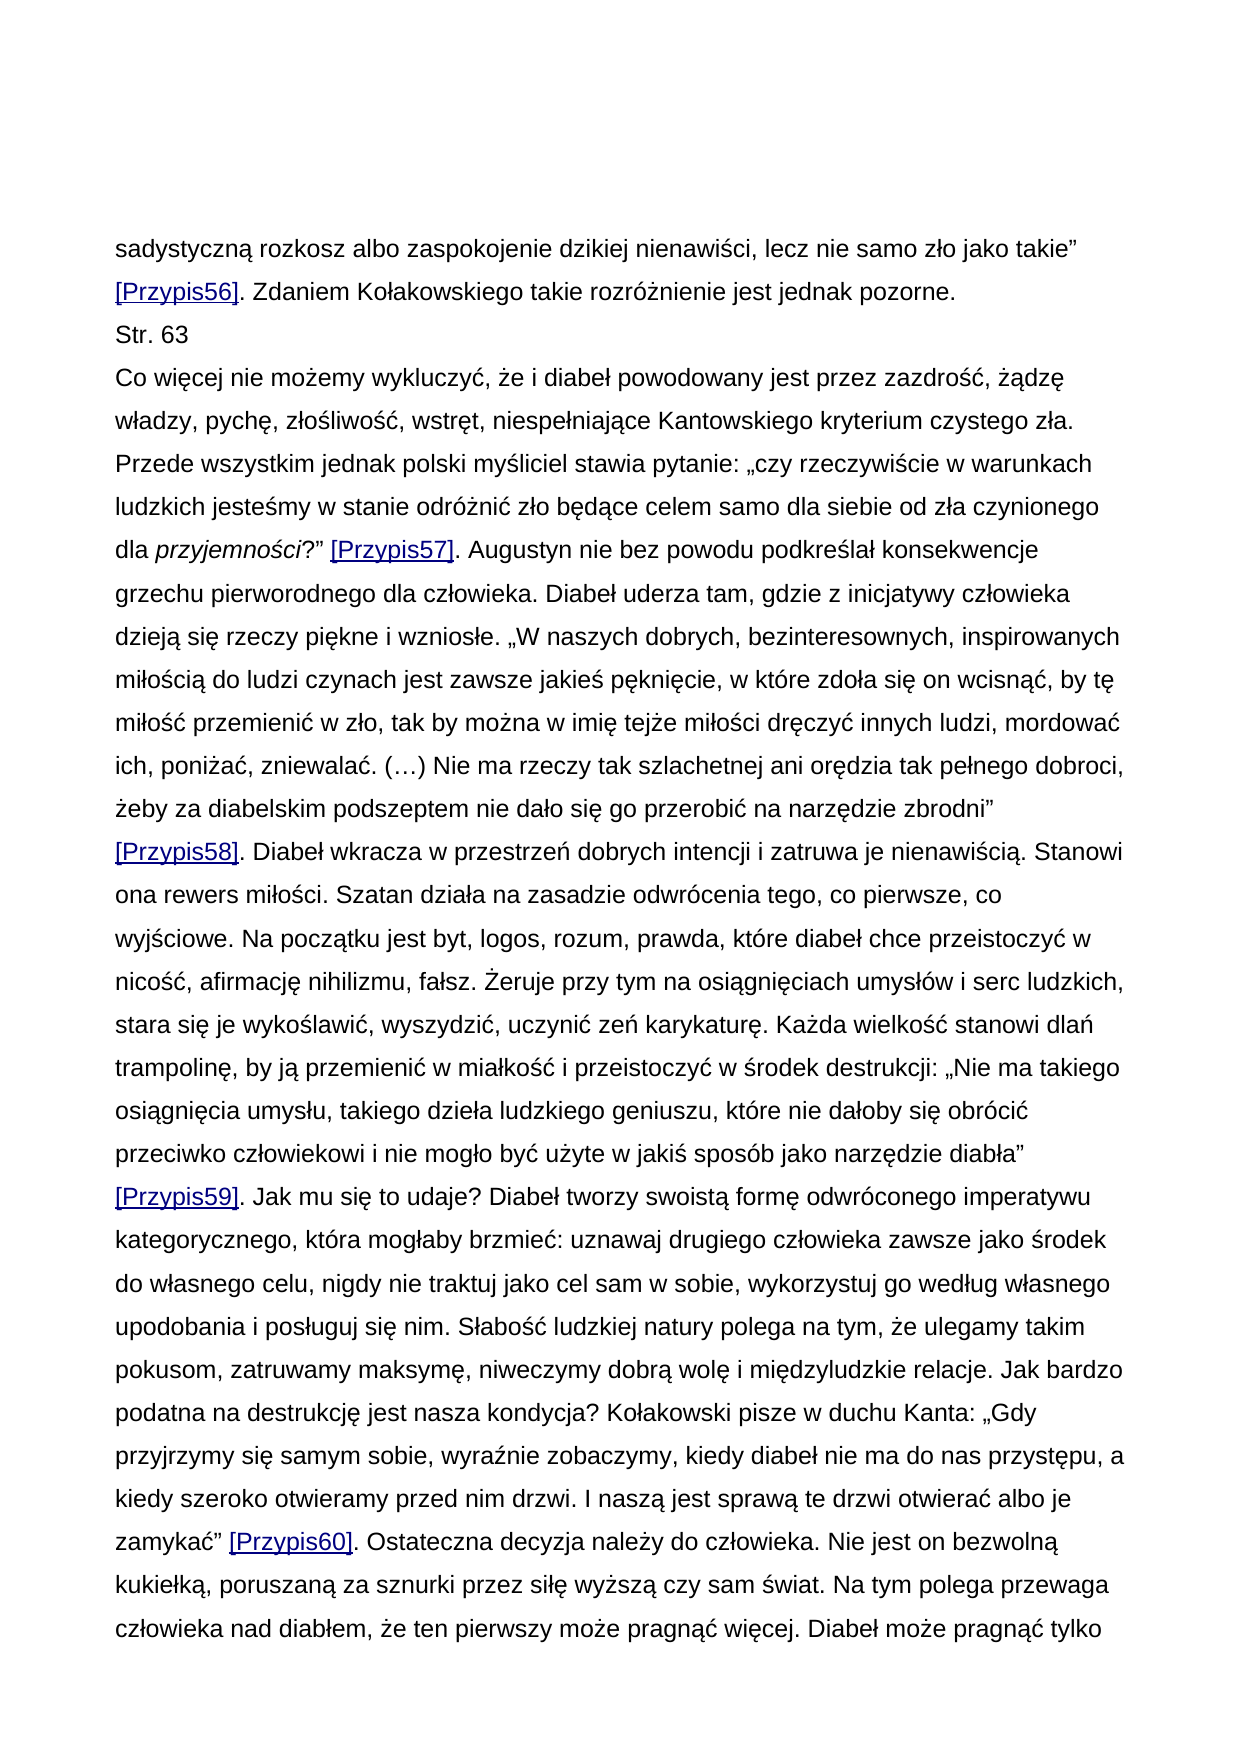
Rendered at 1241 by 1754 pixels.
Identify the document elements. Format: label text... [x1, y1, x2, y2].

text Co więcej nie możemy wykluczyć, że i diabeł powodowany jest przez zazdrość, żądzę władzy, pychę, złośliwość, wstręt, niespełniające Kantowskiego kryterium czystego zła. Przede wszystkim jednak polski myśliciel stawia pytanie: „czy rzeczywiście w warunkach ludzkich jesteśmy w stanie odróżnić zło będące celem samo dla siebie od zła czynionego dla przyjemności?” [Przypis57]. Augustyn nie bez powodu podkreślał konsekwencje grzechu pierworodnego dla człowieka. Diabeł uderza tam, gdzie z inicjatywy człowieka dzieją się rzeczy piękne i wzniosłe. „W naszych dobrych, bezinteresownych, inspirowanych miłością do ludzi czynach jest zawsze jakieś pęknięcie, w które zdoła się on wcisnąć, by tę miłość przemienić w zło, tak by można w imię tejże miłości dręczyć innych ludzi, mordować ich, poniżać, zniewalać. (…) Nie ma rzeczy tak szlachetnej ani orędzia tak pełnego dobroci, żeby za diabelskim podszeptem nie dało się go przerobić na narzędzie zbrodni” [Przypis58]. Diabeł wkracza w przestrzeń dobrych intencji i zatruwa je nienawiścią. Stanowi ona rewers miłości. Szatan działa na zasadzie odwrócenia tego, co pierwsze, co wyjściowe. Na początku jest byt, logos, rozum, prawda, które diabeł chce przeistoczyć w nicość, afirmację nihilizmu, fałsz. Żeruje przy tym na osiągnięciach umysłów i serc ludzkich, stara się je wykoślawić, wyszydzić, uczynić zeń karykaturę. Każda wielkość stanowi dlań trampolinę, by ją przemienić w miałkość i przeistoczyć w środek destrukcji: „Nie ma takiego osiągnięcia umysłu, takiego dzieła ludzkiego geniuszu, które nie dałoby się obrócić przeciwko człowiekowi i nie mogło być użyte w jakiś sposób jako narzędzie diabła” [Przypis59]. Jak mu się to udaje? Diabeł tworzy swoistą formę odwróconego imperatywu kategorycznego, która mogłaby brzmieć: uznawaj drugiego człowieka zawsze jako środek do własnego celu, nigdy nie traktuj jako cel sam w sobie, wykorzystuj go według własnego upodobania i posługuj się nim. Słabość ludzkiej natury polega na tym, że ulegamy takim pokusom, zatruwamy maksymę, niweczymy dobrą wolę i międzyludzkie relacje. Jak bardzo podatna na destrukcję jest nasza kondycja? Kołakowski pisze w duchu Kanta: „Gdy przyjrzymy się samym sobie, wyraźnie zobaczymy, kiedy diabeł nie ma do nas przystępu, a kiedy szeroko otwieramy przed nim drzwi. I naszą jest sprawą te drzwi otwierać albo je zamykać” [Przypis60]. Ostateczna decyzja należy do człowieka. Nie jest on bezwolną kukiełką, poruszaną za sznurki przez siłę wyższą czy sam świat. Na tym polega przewaga człowieka nad diabłem, że ten pierwszy może pragnąć więcej. Diabeł może pragnąć tylko [115, 363, 1126, 1642]
text Str. 63 [115, 320, 1126, 348]
text sadystyczną rozkosz albo zaspokojenie dzikiej nienawiści, lecz nie samo zło jako takie” [Przypis56]. Zdaniem Kołakowskiego takie rozróżnienie jest jednak pozorne. [115, 233, 1126, 305]
